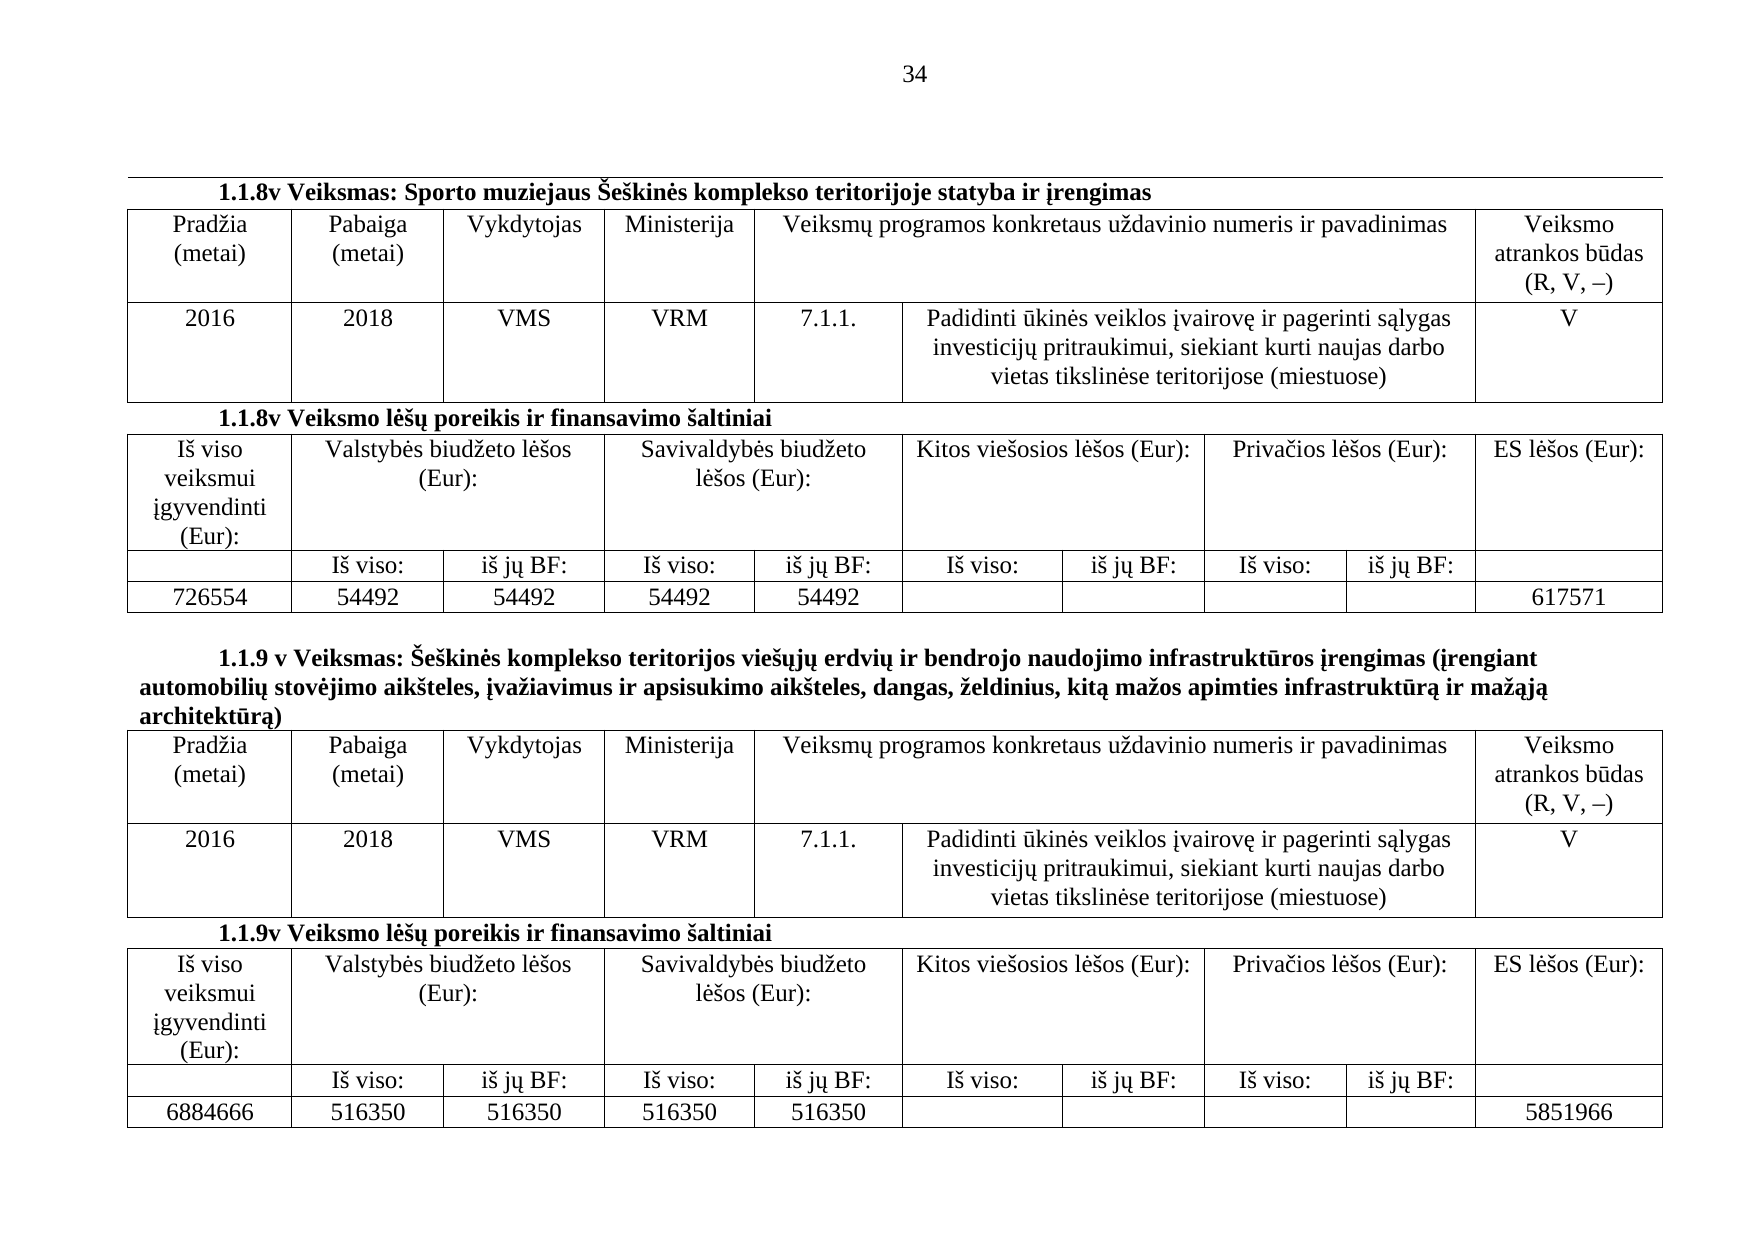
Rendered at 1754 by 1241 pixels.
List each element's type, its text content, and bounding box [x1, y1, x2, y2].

table_cell 1.1.9 v Veiksmas: Šeškinės komplekso teritorijos viešųjų erdvių ir bendrojo naudojimo infrastruktūros įrengimas (įrengiant automobilių stovėjimo aikšteles, įvažiavimus ir apsisukimo aikšteles, dangas, želdinius, kitą mažos apimties infrastruktūrą ir mažąją architektūrą) [128, 643, 1663, 729]
table_cell Pradžia (metai) [128, 731, 291, 823]
table_cell 516350 [605, 1097, 754, 1127]
table_cell Savivaldybės biudžeto lėšos (Eur): [605, 435, 902, 549]
table_cell Iš viso: [903, 551, 1062, 581]
table_cell [902, 613, 1063, 643]
table_cell Veiksmų programos konkretaus uždavinio numeris ir pavadinimas [755, 210, 1475, 302]
table_cell VRM [605, 303, 754, 402]
table_cell VMS [444, 303, 604, 402]
table_cell [754, 613, 902, 643]
table_cell [128, 551, 291, 581]
table_cell VRM [605, 824, 754, 917]
table_cell Iš viso veiksmui įgyvendinti (Eur): [128, 435, 291, 549]
table_cell Iš viso: [292, 551, 443, 581]
table_cell [903, 1097, 1062, 1127]
table_cell Ministerija [605, 731, 754, 823]
table_cell Pabaiga (metai) [292, 731, 443, 823]
table_cell Iš viso veiksmui įgyvendinti (Eur): [128, 949, 291, 1064]
table_cell [1476, 1065, 1662, 1096]
table_cell 5851966 [1476, 1097, 1662, 1127]
table_cell iš jų BF: [755, 1065, 902, 1096]
table_cell V [1476, 303, 1662, 402]
table_cell ES lėšos (Eur): [1476, 949, 1662, 1064]
table_cell 6884666 [128, 1097, 291, 1127]
table_cell 726554 [128, 582, 291, 612]
table_cell 54492 [292, 582, 443, 612]
table_cell Privačios lėšos (Eur): [1205, 435, 1475, 549]
table_cell 516350 [444, 1097, 604, 1127]
table_cell Veiksmo atrankos būdas (R, V, –) [1476, 210, 1662, 302]
table_cell [1475, 613, 1663, 643]
table_cell Savivaldybės biudžeto lėšos (Eur): [605, 949, 902, 1064]
table_cell [128, 1065, 291, 1096]
table_cell Iš viso: [1205, 1065, 1346, 1096]
table_cell [1063, 613, 1204, 643]
table_cell 1.1.9v Veiksmo lėšų poreikis ir finansavimo šaltiniai [128, 918, 1663, 948]
table_cell 1.1.8v Veiksmas: Sporto muziejaus Šeškinės komplekso teritorijoje statyba ir įrengimas [128, 178, 1663, 208]
table_cell [292, 613, 444, 643]
table_cell 516350 [755, 1097, 902, 1127]
table_cell 2018 [292, 303, 443, 402]
table_cell [1205, 1097, 1346, 1127]
table_cell Vykdytojas [444, 731, 604, 823]
table_cell 54492 [605, 582, 754, 612]
table_cell iš jų BF: [755, 551, 902, 581]
table_cell Privačios lėšos (Eur): [1205, 949, 1475, 1064]
table_cell 1.1.8v Veiksmo lėšų poreikis ir finansavimo šaltiniai [128, 403, 1663, 433]
table_cell [128, 613, 292, 643]
table_cell [903, 582, 1062, 612]
table_cell Iš viso: [605, 551, 754, 581]
table_cell iš jų BF: [1063, 1065, 1204, 1096]
table_cell Pabaiga (metai) [292, 210, 443, 302]
table_cell iš jų BF: [1347, 551, 1475, 581]
table_cell 617571 [1476, 582, 1662, 612]
table_cell Padidinti ūkinės veiklos įvairovę ir pagerinti sąlygas investicijų pritraukimui, siekiant kurti naujas darbo vietas tikslinėse teritorijose (miestuose) [903, 824, 1475, 917]
table_cell [1347, 582, 1475, 612]
table_cell 2016 [128, 303, 291, 402]
table_cell [1063, 1097, 1204, 1127]
table_cell Kitos viešosios lėšos (Eur): [903, 435, 1204, 549]
table_cell 7.1.1. [755, 303, 902, 402]
table_cell Padidinti ūkinės veiklos įvairovę ir pagerinti sąlygas investicijų pritraukimui, siekiant kurti naujas darbo vietas tikslinėse teritorijose (miestuose) [903, 303, 1475, 402]
table_cell iš jų BF: [444, 1065, 604, 1096]
table_cell Kitos viešosios lėšos (Eur): [903, 949, 1204, 1064]
table_cell 2016 [128, 824, 291, 917]
table_cell [1346, 613, 1475, 643]
table_cell 54492 [755, 582, 902, 612]
table_cell VMS [444, 824, 604, 917]
table_cell [1347, 1097, 1475, 1127]
table_cell [1205, 582, 1346, 612]
table_cell Ministerija [605, 210, 754, 302]
table_cell [1204, 613, 1346, 643]
table_cell iš jų BF: [1347, 1065, 1475, 1096]
table_cell [604, 613, 754, 643]
table_cell Vykdytojas [444, 210, 604, 302]
table_cell Iš viso: [1205, 551, 1346, 581]
table_cell Iš viso: [903, 1065, 1062, 1096]
table_cell iš jų BF: [1063, 551, 1204, 581]
table_cell Valstybės biudžeto lėšos (Eur): [292, 949, 604, 1064]
table_cell 2018 [292, 824, 443, 917]
table_cell V [1476, 824, 1662, 917]
table_cell Iš viso: [605, 1065, 754, 1096]
table_cell Valstybės biudžeto lėšos (Eur): [292, 435, 604, 549]
table_cell [444, 613, 604, 643]
table_cell 7.1.1. [755, 824, 902, 917]
table_cell ES lėšos (Eur): [1476, 435, 1662, 549]
table_cell Iš viso: [292, 1065, 443, 1096]
table_cell iš jų BF: [444, 551, 604, 581]
table_cell [1063, 582, 1204, 612]
table_cell Pradžia (metai) [128, 210, 291, 302]
table_cell 54492 [444, 582, 604, 612]
table_cell [1476, 551, 1662, 581]
table_cell Veiksmo atrankos būdas (R, V, –) [1476, 731, 1662, 823]
table_cell Veiksmų programos konkretaus uždavinio numeris ir pavadinimas [755, 731, 1475, 823]
table_cell 516350 [292, 1097, 443, 1127]
